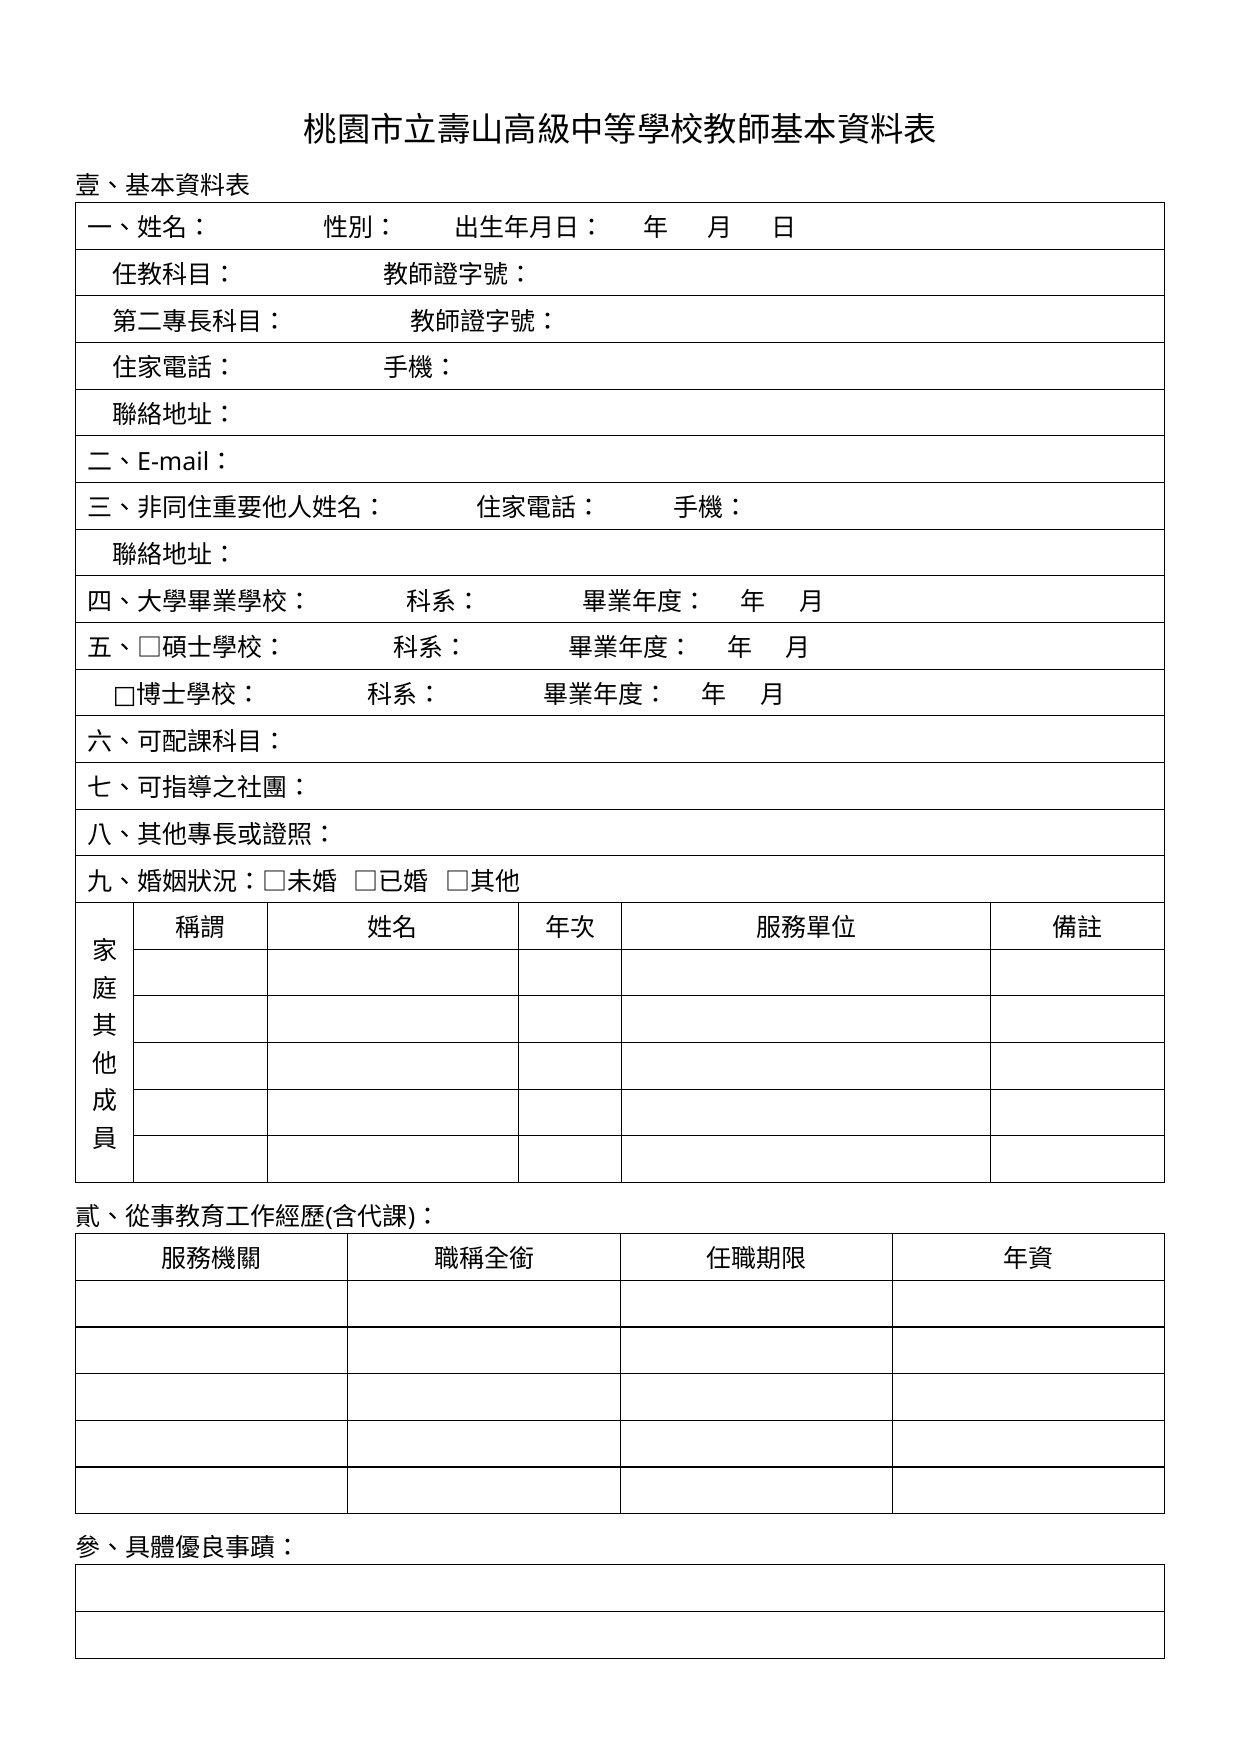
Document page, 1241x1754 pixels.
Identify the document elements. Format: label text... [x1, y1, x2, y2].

table_cell □博士學校： 科系： 畢業年度： 年 月 [76, 670, 1164, 715]
table_cell [348, 1328, 620, 1373]
table_cell [519, 950, 621, 995]
table_cell [991, 1043, 1164, 1089]
table_cell [348, 1374, 620, 1420]
table_cell [348, 1468, 620, 1513]
table_cell 服務單位 [622, 903, 990, 949]
table_cell 聯絡地址： [76, 390, 1164, 435]
table_cell 住家電話： 手機： [76, 343, 1164, 389]
table_cell [991, 1136, 1164, 1182]
table_cell [76, 1468, 347, 1513]
table_cell 六、可配課科目： [76, 716, 1164, 762]
table_cell [621, 1421, 892, 1466]
table_cell [134, 1090, 267, 1135]
list 基本資料表 [75, 164, 1165, 202]
table_cell [991, 996, 1164, 1042]
table_header 任職期限 [621, 1234, 892, 1280]
table_cell [134, 950, 267, 995]
table_cell [991, 950, 1164, 995]
table_cell [268, 1090, 518, 1135]
table_cell [348, 1421, 620, 1466]
list 具體優良事蹟： [75, 1527, 1165, 1564]
table_cell [621, 1281, 892, 1326]
table_cell [76, 1374, 347, 1420]
table_cell [622, 1136, 990, 1182]
table_cell [893, 1421, 1164, 1466]
table_cell [519, 1090, 621, 1135]
table_cell [622, 996, 990, 1042]
table_cell 稱謂 [134, 903, 267, 949]
table_cell [76, 1328, 347, 1373]
table_cell 第二專長科目： 教師證字號： [76, 296, 1164, 342]
table_cell 八、其他專長或證照： [76, 810, 1164, 855]
table_cell 年次 [519, 903, 621, 949]
table_header 職稱全銜 [348, 1234, 620, 1280]
table_cell 聯絡地址： [76, 530, 1164, 575]
table_cell 九、婚姻狀況：□未婚 □已婚 □其他 [76, 856, 1164, 902]
table_header 服務機關 [76, 1234, 347, 1280]
table_cell [268, 1136, 518, 1182]
table_cell [348, 1281, 620, 1326]
table_cell [268, 950, 518, 995]
table_header [76, 1565, 1164, 1611]
table_cell [76, 1612, 1164, 1657]
table_cell [76, 1281, 347, 1326]
table_cell [622, 1043, 990, 1089]
table_cell [622, 1090, 990, 1135]
table_cell [991, 1090, 1164, 1135]
table_cell [519, 1043, 621, 1089]
table_cell 七、可指導之社團： [76, 763, 1164, 809]
table_cell [519, 1136, 621, 1182]
table_cell [76, 1421, 347, 1466]
table_cell 家庭其他成員 [76, 903, 133, 1182]
table_cell 五、□碩士學校： 科系： 畢業年度： 年 月 [76, 623, 1164, 669]
table_header 一、姓名： 性別： 出生年月日： 年 月 日 [76, 203, 1164, 249]
list 從事教育工作經歷(含代課)： [75, 1196, 1165, 1233]
table_cell [621, 1468, 892, 1513]
table_cell [268, 1043, 518, 1089]
table_cell [621, 1374, 892, 1420]
table_cell [519, 996, 621, 1042]
table_cell [621, 1328, 892, 1373]
table_cell 二、E-mail： [76, 436, 1164, 482]
table_cell [268, 996, 518, 1042]
table_cell [893, 1328, 1164, 1373]
table_header 年資 [893, 1234, 1164, 1280]
table_cell 四、大學畢業學校： 科系： 畢業年度： 年 月 [76, 576, 1164, 622]
table_cell 三、非同住重要他人姓名： 住家電話： 手機： [76, 483, 1164, 529]
table_cell [893, 1374, 1164, 1420]
table_cell [134, 1136, 267, 1182]
table_cell [893, 1468, 1164, 1513]
table_cell 姓名 [268, 903, 518, 949]
table_cell [622, 950, 990, 995]
table_cell 備註 [991, 903, 1164, 949]
table_cell [134, 1043, 267, 1089]
table_cell [134, 996, 267, 1042]
table_cell [893, 1281, 1164, 1326]
table_cell 任教科目： 教師證字號： [76, 250, 1164, 295]
text 桃園市立壽山高級中等學校教師基本資料表 [75, 89, 1165, 164]
